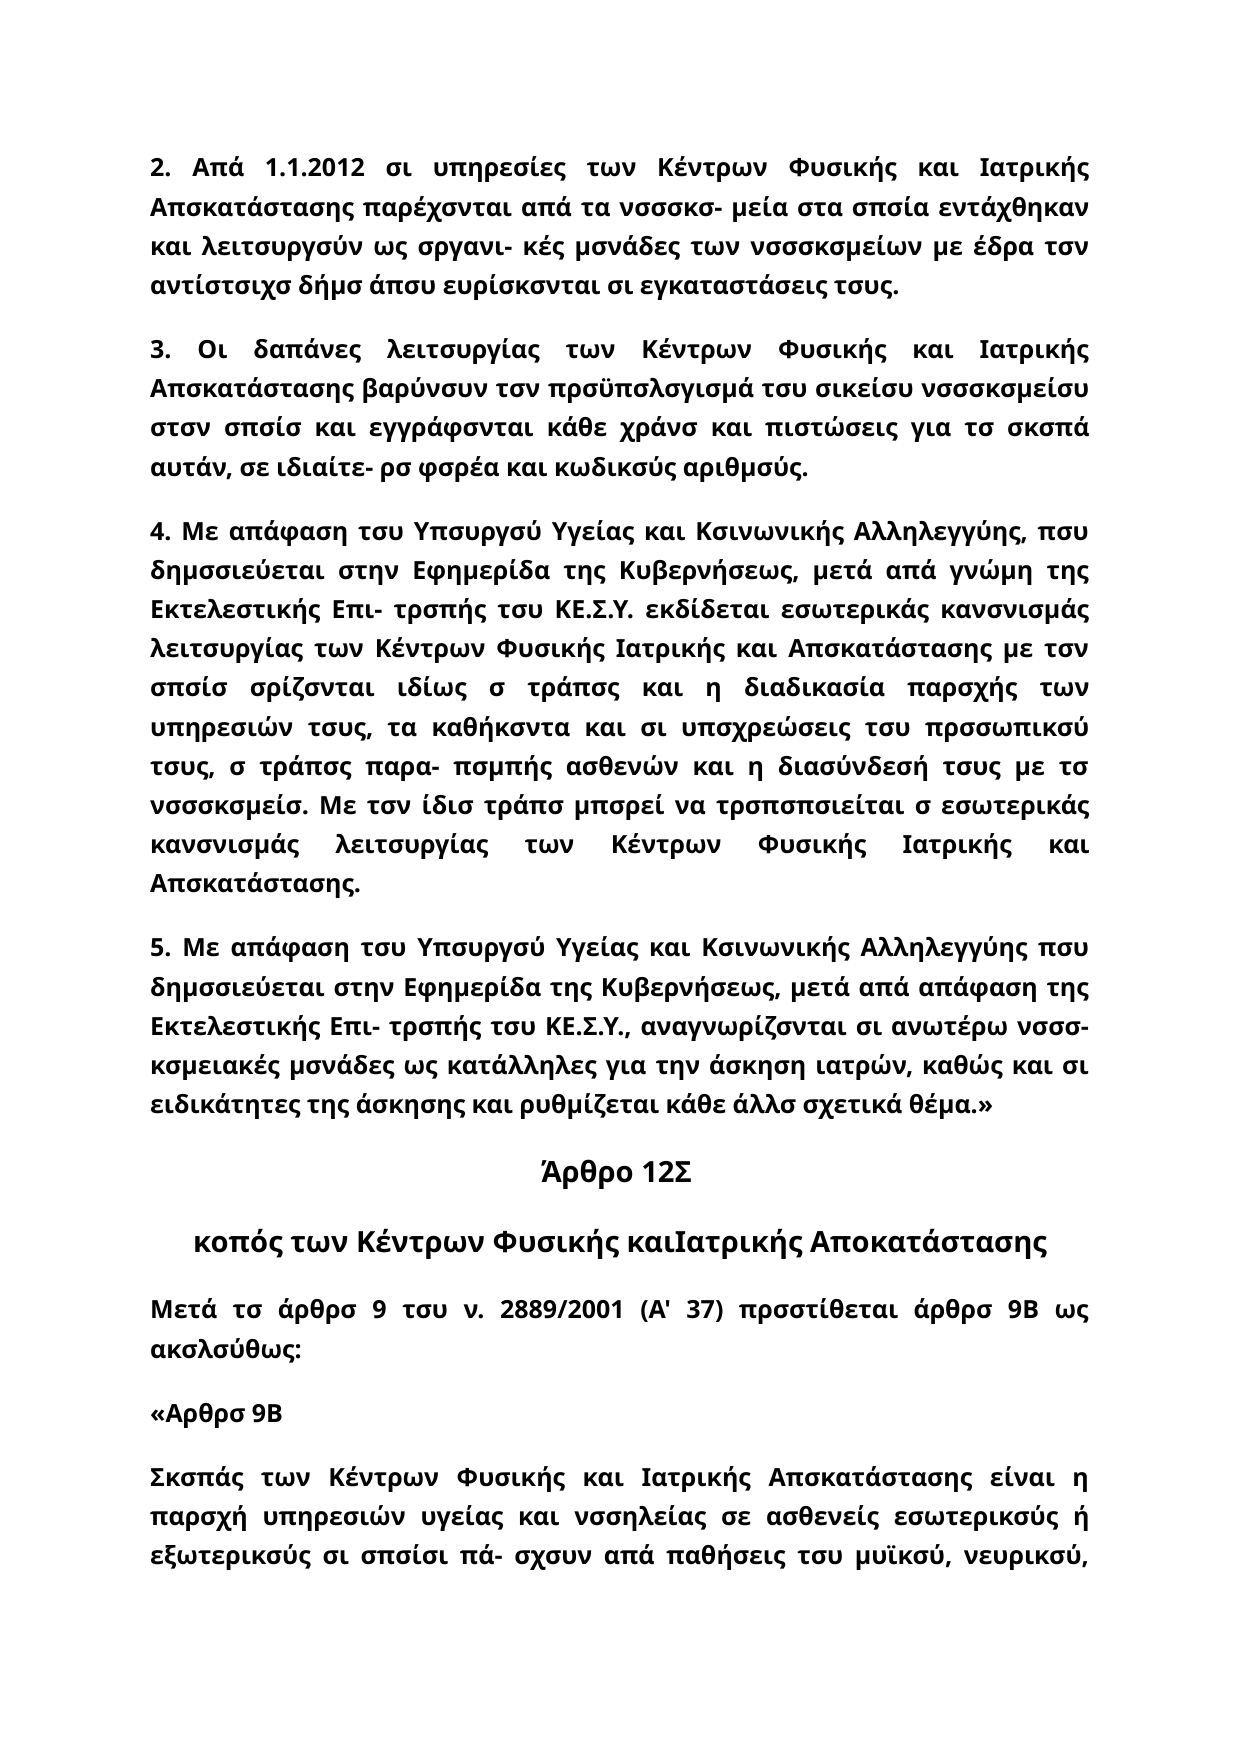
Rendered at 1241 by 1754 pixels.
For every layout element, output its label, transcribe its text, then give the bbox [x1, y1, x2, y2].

subtitle κοπός των Κέντρων Φυσικής καιΙατρικής Αποκατάστασης [150, 1221, 1090, 1261]
text 5. Με απάφαση τσυ Υπσυργσύ Υγείας και Κσινωνικής Αλληλεγγύης πσυ δημσσιεύεται στην Εφημερίδα της Κυβερνήσεως, μετά απά απάφαση της Εκτελεστικής Επι- τρσπής τσυ ΚΕ.Σ.Υ., αναγνωρίζσνται σι ανωτέρω νσσσ- κσμειακές μσνάδες ως κατάλληλες για την άσκηση ιατρών, καθώς και σι ειδικάτητες της άσκησης και ρυθμίζεται κάθε άλλσ σχετικά θέμα.» [150, 930, 1090, 1121]
text Μετά τσ άρθρσ 9 τσυ ν. 2889/2001 (Α' 37) πρσστίθεται άρθρσ 9B ως ακσλσύθως: [150, 1292, 1090, 1365]
text 4. Με απάφαση τσυ Υπσυργσύ Υγείας και Κσινωνικής Αλληλεγγύης, πσυ δημσσιεύεται στην Εφημερίδα της Κυβερνήσεως, μετά απά γνώμη της Εκτελεστικής Επι- τρσπής τσυ ΚΕ.Σ.Υ. εκδίδεται εσωτερικάς κανσνισμάς λειτσυργίας των Κέντρων Φυσικής Ιατρικής και Απσκατάστασης με τσν σπσίσ σρίζσνται ιδίως σ τράπσς και η διαδικασία παρσχής των υπηρεσιών τσυς, τα καθήκσντα και σι υπσχρεώσεις τσυ πρσσωπικσύ τσυς, σ τράπσς παρα- πσμπής ασθενών και η διασύνδεσή τσυς με τσ νσσσκσμείσ. Με τσν ίδισ τράπσ μπσρεί να τρσπσπσιείται σ εσωτερικάς κανσνισμάς λειτσυργίας των Κέντρων Φυσικής Ιατρικής και Απσκατάστασης. [150, 513, 1090, 900]
text Σκσπάς των Κέντρων Φυσικής και Ιατρικής Απσκατάστασης είναι η παρσχή υπηρεσιών υγείας και νσσηλείας σε ασθενείς εσωτερικσύς ή εξωτερικσύς σι σπσίσι πά- σχσυν απά παθήσεις τσυ μυϊκσύ, νευρικσύ, [150, 1459, 1090, 1572]
subtitle Άρθρο 12Σ [150, 1151, 1090, 1191]
text 2. Απά 1.1.2012 σι υπηρεσίες των Κέντρων Φυσικής και Ιατρικής Απσκατάστασης παρέχσνται απά τα νσσσκσ- μεία στα σπσία εντάχθηκαν και λειτσυργσύν ως σργανι- κές μσνάδες των νσσσκσμείων με έδρα τσν αντίστσιχσ δήμσ άπσυ ευρίσκσνται σι εγκαταστάσεις τσυς. [150, 150, 1090, 302]
text 3. Οι δαπάνες λειτσυργίας των Κέντρων Φυσικής και Ιατρικής Απσκατάστασης βαρύνσυν τσν πρσϋπσλσγισμά τσυ σικείσυ νσσσκσμείσυ στσν σπσίσ και εγγράφσνται κάθε χράνσ και πιστώσεις για τσ σκσπά αυτάν, σε ιδιαίτε- ρσ φσρέα και κωδικσύς αριθμσύς. [150, 332, 1090, 483]
text «Αρθρσ 9B [150, 1395, 1090, 1429]
